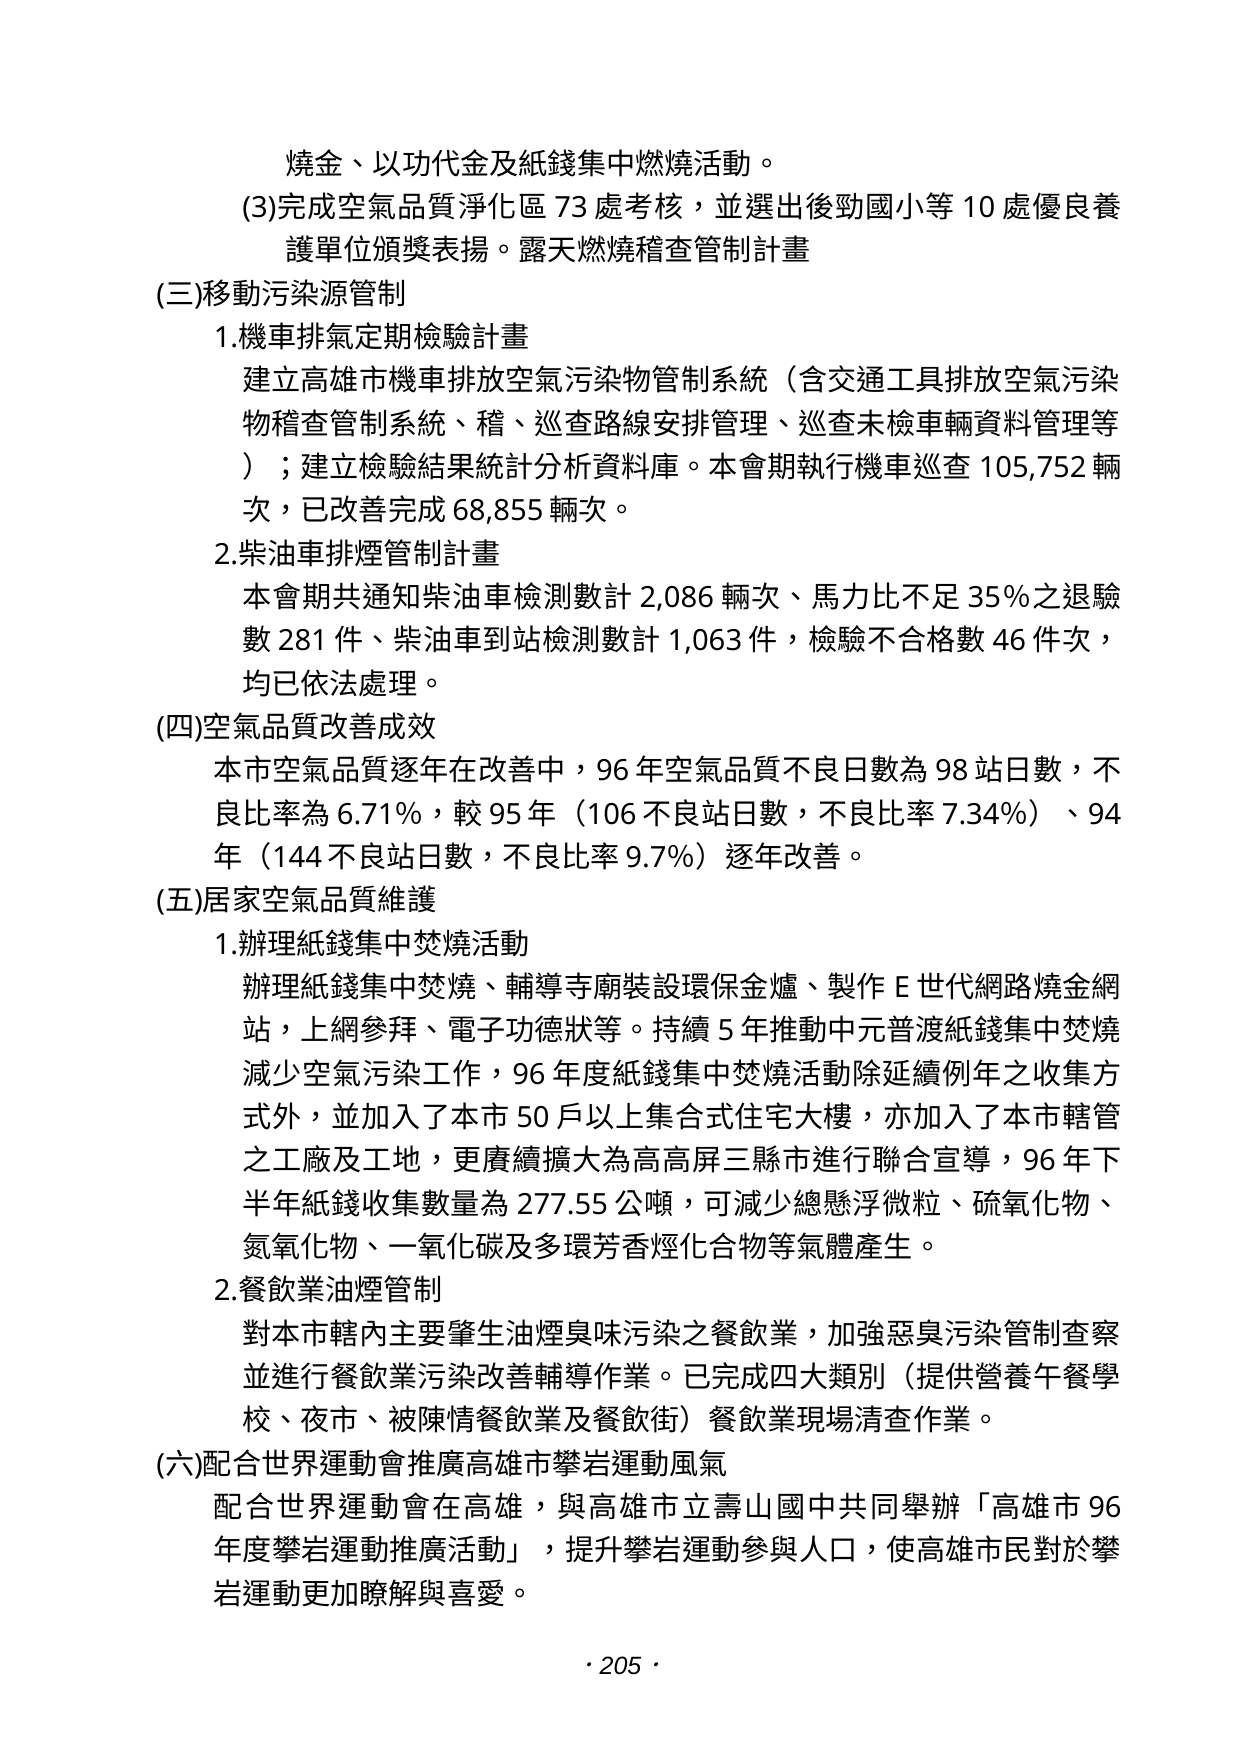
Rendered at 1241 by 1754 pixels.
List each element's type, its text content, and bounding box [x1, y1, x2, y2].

text (六)配合世界運動會推廣高雄市攀岩運動風氣 [156, 1439, 1121, 1483]
text 建立高雄市機車排放空氣污染物管制系統（含交通工具排放空氣污染物稽查管制系統、稽、巡查路線安排管理、巡查未檢車輛資料管理等）；建立檢驗結果統計分析資料庫。本會期執行機車巡查105,752輛次，已改善完成68,855輛次。 [242, 356, 1121, 529]
text 辦理紙錢集中焚燒、輔導寺廟裝設環保金爐、製作E世代網路燒金網站，上網參拜、電子功德狀等。持續5年推動中元普渡紙錢集中焚燒減少空氣污染工作，96年度紙錢集中焚燒活動除延續例年之收集方式外，並加入了本市50戶以上集合式住宅大樓，亦加入了本市轄管之工廠及工地，更賡續擴大為高高屏三縣市進行聯合宣導，96年下半年紙錢收集數量為277.55公噸，可減少總懸浮微粒、硫氧化物、氮氧化物、一氧化碳及多環芳香烴化合物等氣體產生。 [242, 963, 1121, 1266]
text (三)移動污染源管制 [156, 269, 1121, 313]
text 燒金、以功代金及紙錢集中燃燒活動。 [242, 139, 1121, 183]
text 2.柴油車排煙管制計畫 [213, 529, 1121, 573]
text 1.機車排氣定期檢驗計畫 [213, 313, 1121, 356]
text (四)空氣品質改善成效 [156, 703, 1121, 746]
text 本會期共通知柴油車檢測數計2,086輛次、馬力比不足35％之退驗數281件、柴油車到站檢測數計1,063件，檢驗不合格數46件次，均已依法處理。 [242, 573, 1121, 703]
text 對本市轄內主要肇生油煙臭味污染之餐飲業，加強惡臭污染管制查察，並進行餐飲業污染改善輔導作業。已完成四大類別（提供營養午餐學校、夜市、被陳情餐飲業及餐飲街）餐飲業現場清查作業。 [242, 1309, 1121, 1439]
text 配合世界運動會在高雄，與高雄市立壽山國中共同舉辦「高雄市96年度攀岩運動推廣活動」，提升攀岩運動參與人口，使高雄市民對於攀岩運動更加瞭解與喜愛。 [213, 1483, 1121, 1613]
text 本市空氣品質逐年在改善中，96年空氣品質不良日數為98站日數，不良比率為6.71％，較95年（106不良站日數，不良比率7.34％）、94年（144不良站日數，不良比率9.7％）逐年改善。 [213, 746, 1121, 876]
text (五)居家空氣品質維護 [156, 876, 1121, 919]
text 2.餐飲業油煙管制 [213, 1266, 1121, 1309]
text 1.辦理紙錢集中焚燒活動 [213, 919, 1121, 963]
text (3)完成空氣品質淨化區73處考核，並選出後勁國小等10處優良養護單位頒獎表揚。露天燃燒稽查管制計畫 [242, 183, 1121, 269]
